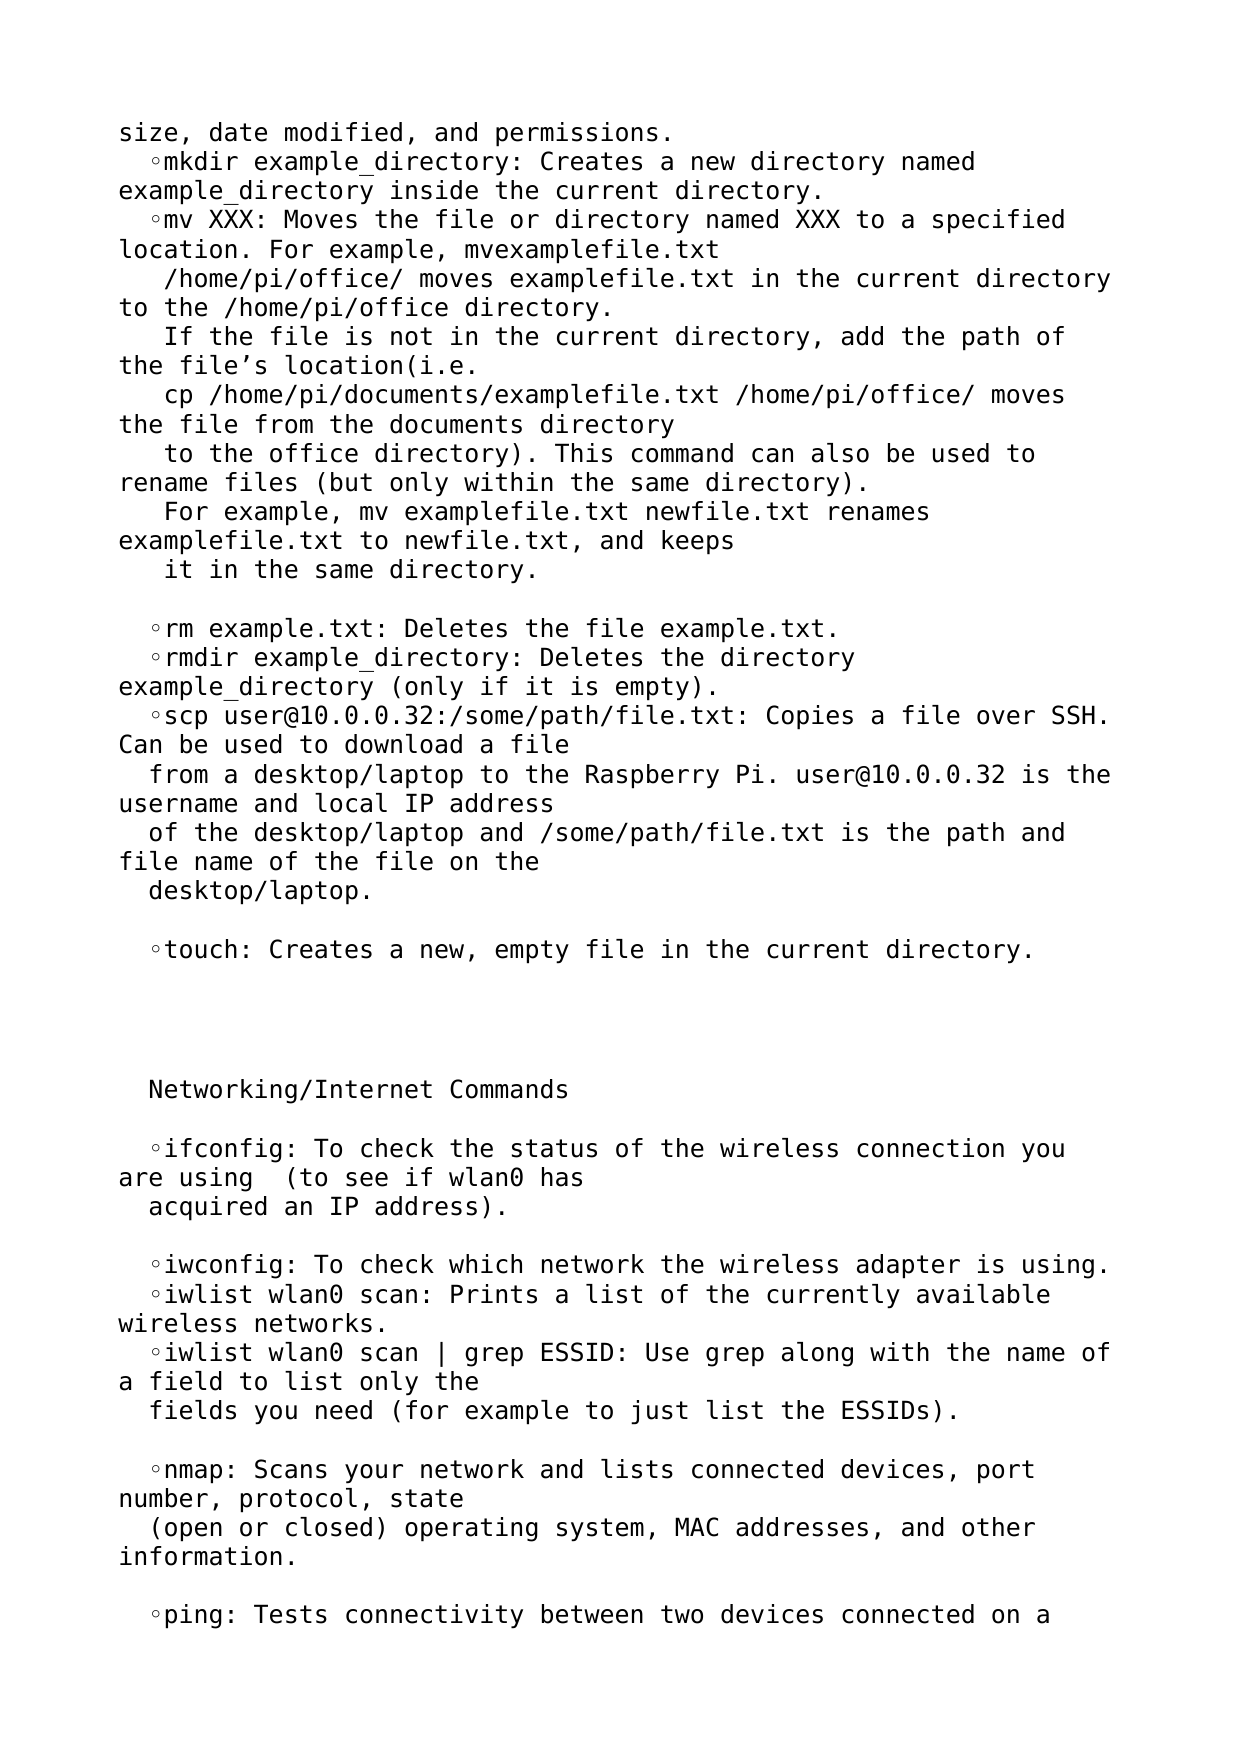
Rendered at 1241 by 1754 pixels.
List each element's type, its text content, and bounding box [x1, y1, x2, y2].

text size, date modified, and permissions. ◦mkdir example_directory: Creates a new directory named example_directory inside the current directory. ◦mv XXX: Moves the file or directory named XXX to a specified location. For example, mvexamplefile.txt /home/pi/office/ moves examplefile.txt in the current directory to the /home/pi/office directory. If the file is not in the current directory, add the path of the file’s location(i.e. cp /home/pi/documents/examplefile.txt /home/pi/office/ moves the file from the documents directory to the office directory). This command can also be used to rename files (but only within the same directory). For example, mv examplefile.txt newfile.txt renames examplefile.txt to newfile.txt, and keeps it in the same directory. ◦rm example.txt: Deletes the file example.txt. ◦rmdir example_directory: Deletes the directory example_directory (only if it is empty). ◦scp user@10.0.0.32:/some/path/file.txt: Copies a file over SSH. Can be used to download a file from a desktop/laptop to the Raspberry Pi. user@10.0.0.32 is the username and local IP address of the desktop/laptop and /some/path/file.txt is the path and file name of the file on the desktop/laptop. ◦touch: Creates a new, empty file in the current directory. [118, 118, 1122, 964]
text Networking/Internet Commands ◦ifconfig: To check the status of the wireless connection you are using (to see if wlan0 has acquired an IP address). ◦iwconfig: To check which network the wireless adapter is using. ◦iwlist wlan0 scan: Prints a list of the currently available wireless networks. ◦iwlist wlan0 scan | grep ESSID: Use grep along with the name of a field to list only the fields you need (for example to just list the ESSIDs). ◦nmap: Scans your network and lists connected devices, port number, protocol, state (open or closed) operating system, MAC addresses, and other information. ◦ping: Tests connectivity between two devices connected on a [118, 1076, 1122, 1630]
